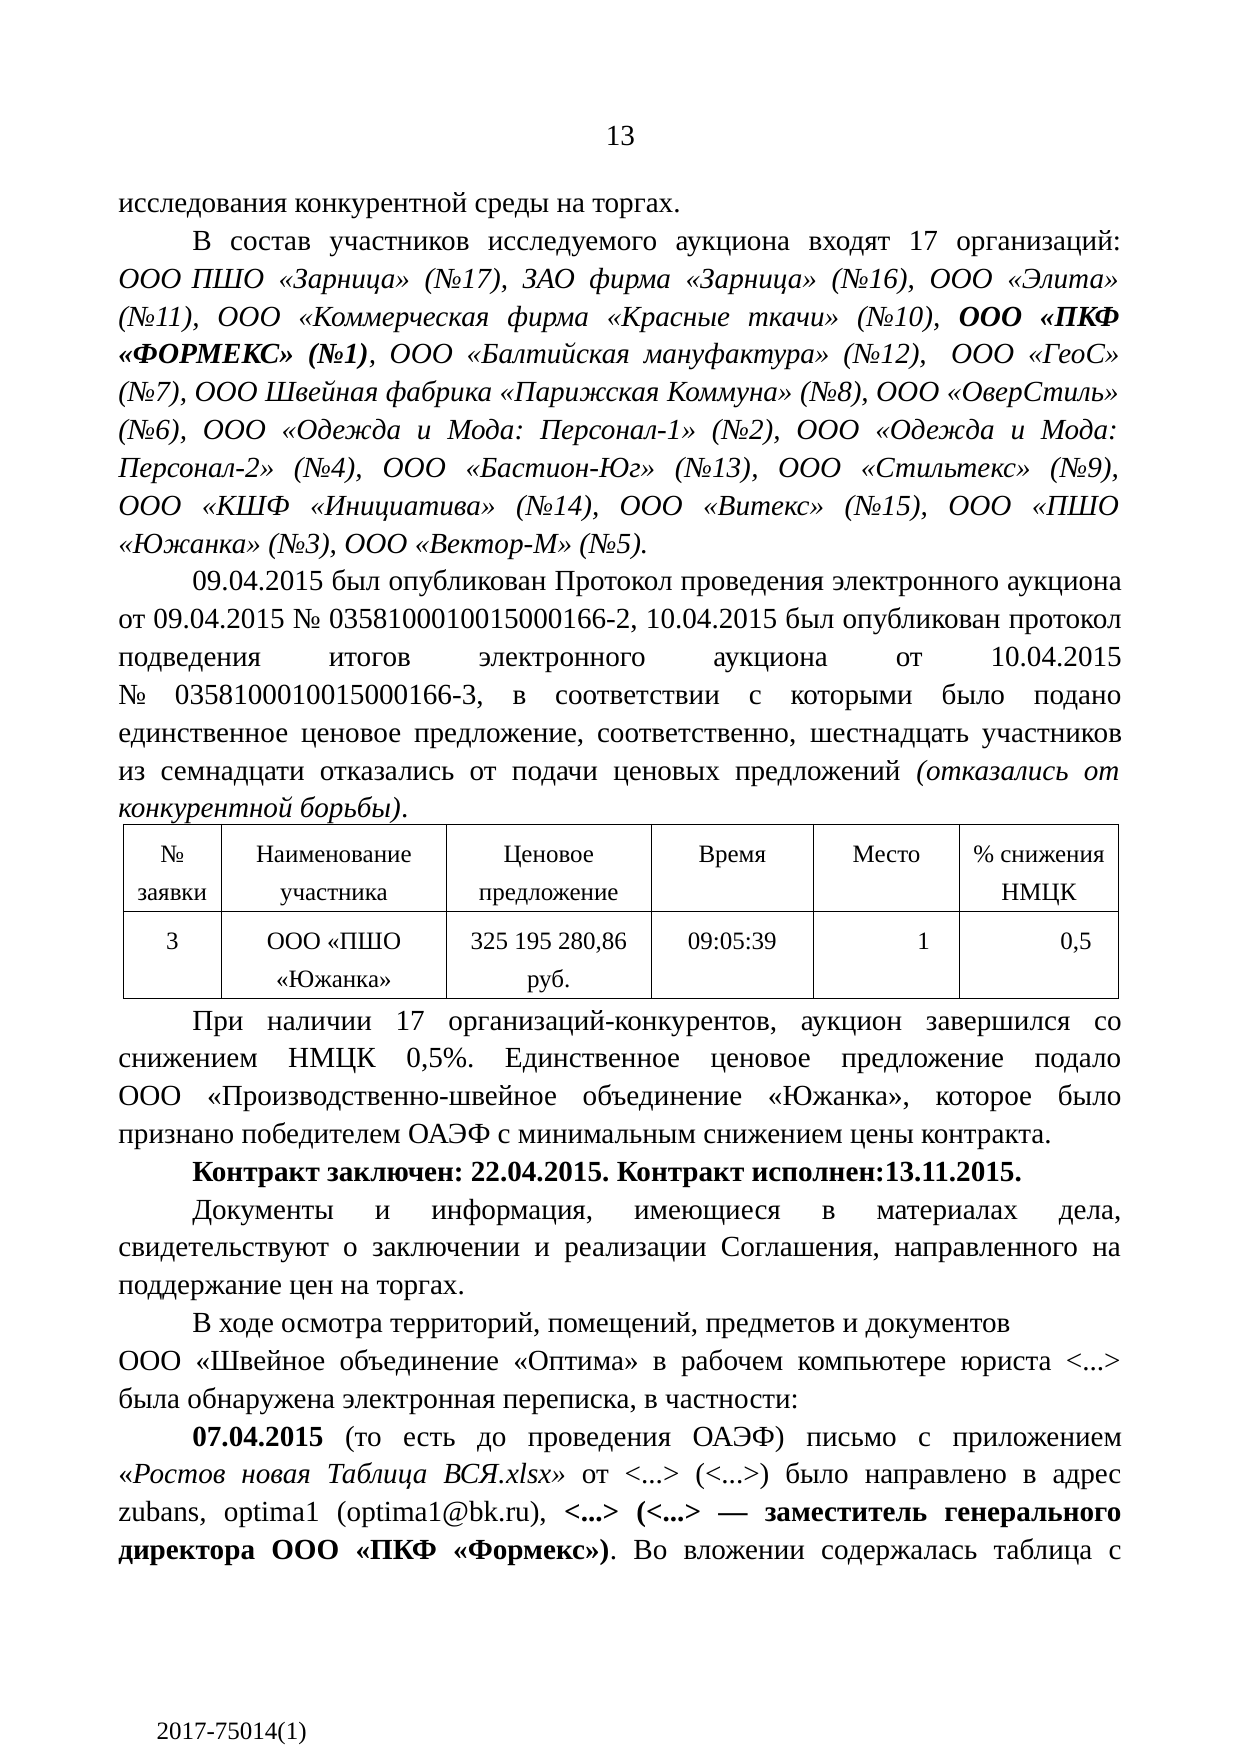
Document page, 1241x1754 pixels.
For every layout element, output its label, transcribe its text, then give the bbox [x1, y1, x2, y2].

table_header Время [652, 825, 813, 911]
table_cell ООО «ПШО «Южанка» [222, 912, 446, 998]
table_cell 325 195 280,86 руб. [447, 912, 651, 998]
text исследования конкурентной среды на торгах. [118, 181, 1122, 219]
text В ходе осмотра территорий, помещений, предметов и документов ООО «Швейное объединение «Оптима» в рабочем компьютере юриста <...> была обнаружена электронная переписка, в частности: [118, 1301, 1122, 1414]
text Контракт заключен: 22.04.2015. Контракт исполнен:13.11.2015. [118, 1150, 1122, 1187]
table_cell 0,5 [960, 912, 1118, 998]
table_header Ценовое предложение [447, 825, 651, 911]
table_cell 09:05:39 [652, 912, 813, 998]
table_header Место [814, 825, 959, 911]
text 09.04.2015 был опубликован Протокол проведения электронного аукциона от 09.04.2015 № 0358100010015000166-2, 10.04.2015 был опубликован протокол подведения итогов электронного аукциона от 10.04.2015 № 0358100010015000166-3, в соответствии с которыми было подано единственное ценовое предложение, соответственно, шестнадцать участников из семнадцати отказались от подачи ценовых предложений (отказались от конкурентной борьбы). [118, 559, 1122, 824]
table_header Наименование участника [222, 825, 446, 911]
table_header % снижения НМЦК [960, 825, 1118, 911]
text В состав участников исследуемого аукциона входят 17 организаций: ООО ПШО «Зарница» (№17), ЗАО фирма «Зарница» (№16), ООО «Элита» (№11), ООО «Коммерческая фирма «Красные ткачи» (№10), ООО «ПКФ «ФОРМЕКС» (№1), ООО «Балтийская мануфактура» (№12), ООО «ГеоС» (№7), ООО Швейная фабрика «Парижская Коммуна» (№8), ООО «ОверСтиль» (№6), ООО «Одежда и Мода: Персонал-1» (№2), ООО «Одежда и Мода: Персонал-2» (№4), ООО «Бастион-Юг» (№13), ООО «Стильтекс» (№9), ООО «КШФ «Инициатива» (№14), ООО «Витекс» (№15), ООО «ПШО «Южанка» (№3), ООО «Вектор-М» (№5). [118, 219, 1122, 559]
text 07.04.2015 (то есть до проведения ОАЭФ) письмо с приложением «Ростов новая Таблица ВСЯ.xlsx» от <...> (<...>) было направлено в адрес zubans, optima1 (optima1@bk.ru), <...> (<...> — заместитель генерального директора ООО «ПКФ «Формекс»). Во вложении содержалась таблица с [118, 1414, 1122, 1566]
table_cell 1 [814, 912, 959, 998]
text При наличии 17 организаций-конкурентов, аукцион завершился со снижением НМЦК 0,5%. Единственное ценовое предложение подало ООО «Производственно-швейное объединение «Южанка», которое было признано победителем ОАЭФ с минимальным снижением цены контракта. [118, 998, 1122, 1150]
table_header № заявки [124, 825, 221, 911]
table_cell 3 [124, 912, 221, 998]
text Документы и информация, имеющиеся в материалах дела, свидетельствуют о заключении и реализации Соглашения, направленного на поддержание цен на торгах. [118, 1187, 1122, 1301]
